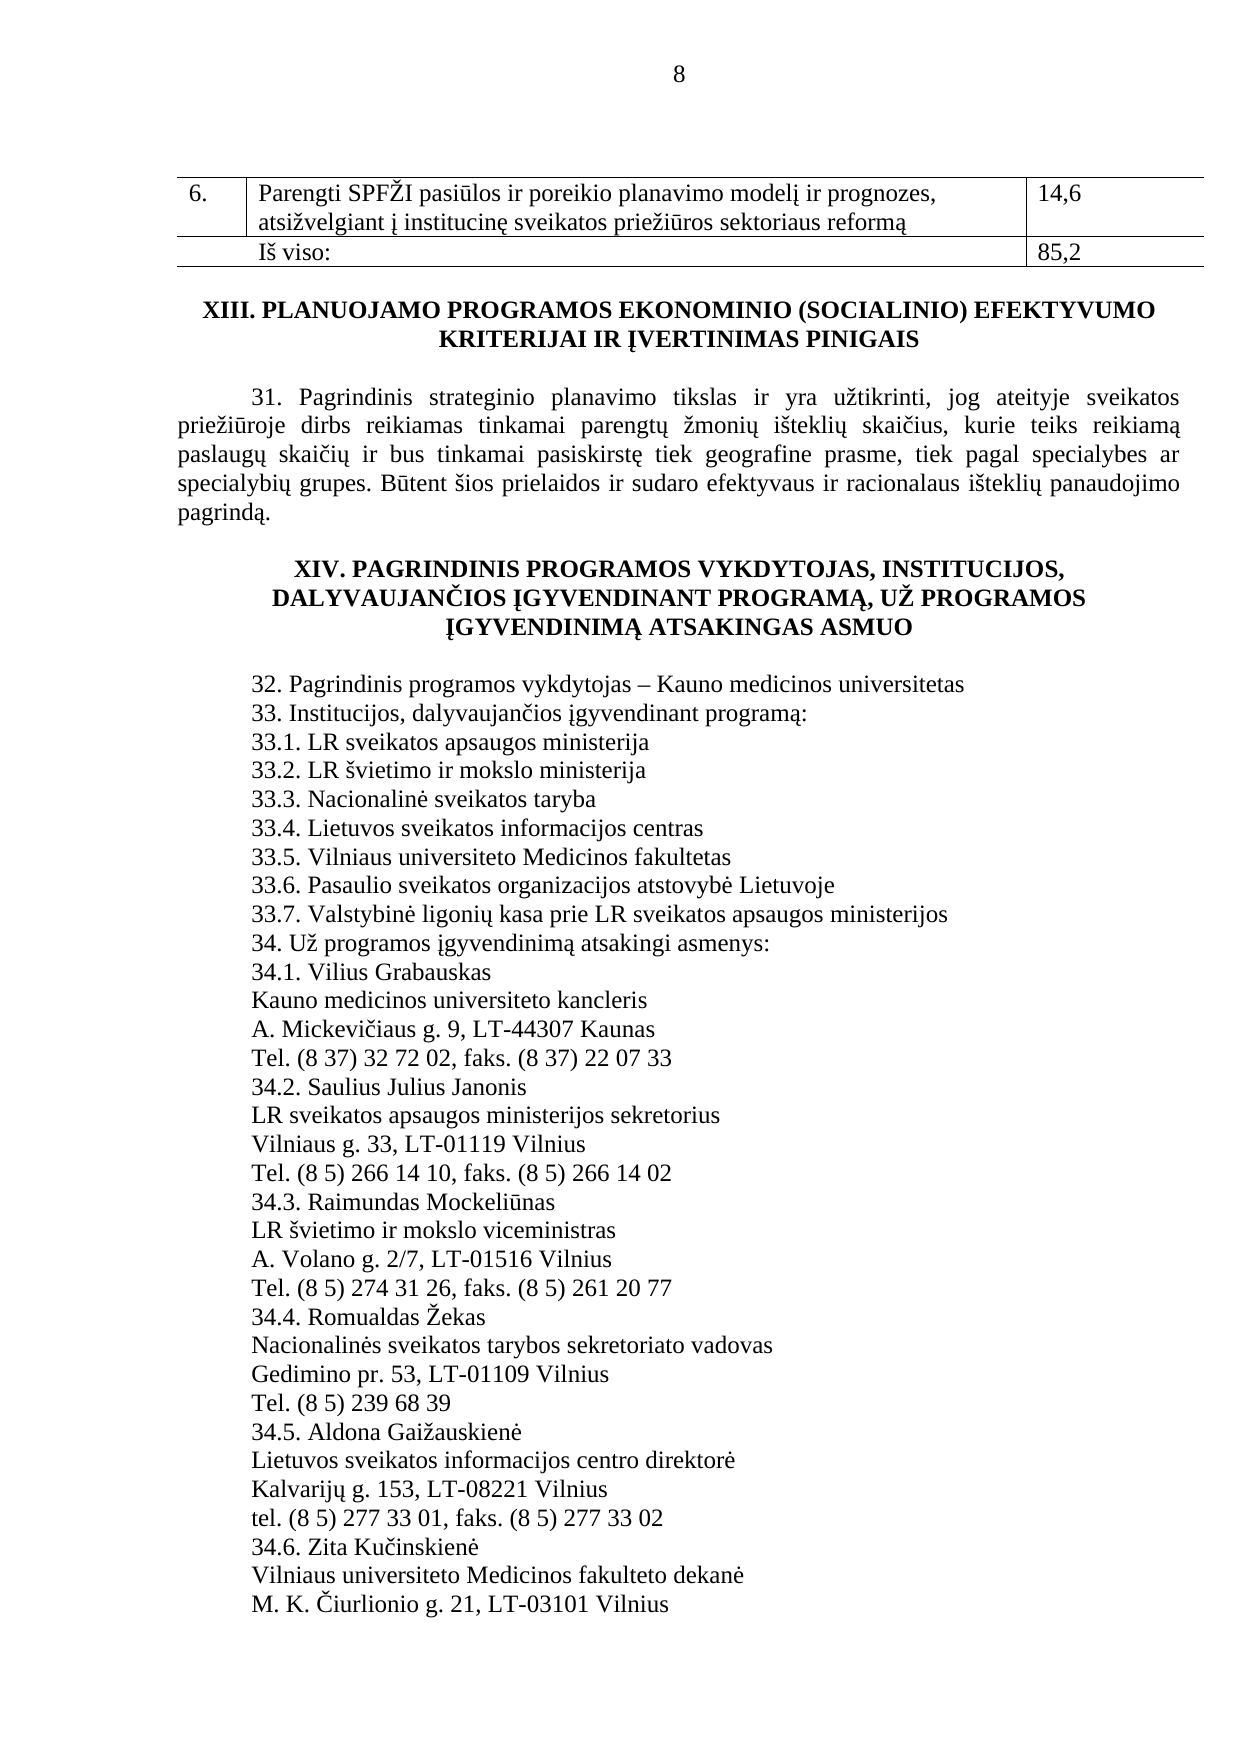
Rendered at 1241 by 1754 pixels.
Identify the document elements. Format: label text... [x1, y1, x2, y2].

text 33.2. LR švietimo ir mokslo ministerija [177, 755, 1181, 784]
text Tel. (8 37) 32 72 02, faks. (8 37) 22 07 33 [177, 1043, 1181, 1072]
table_cell 14,6 [1027, 178, 1204, 236]
text 33. Institucijos, dalyvaujančios įgyvendinant programą: [177, 698, 1181, 727]
text Lietuvos sveikatos informacijos centro direktorė [177, 1445, 1181, 1474]
text 33.3. Nacionalinė sveikatos taryba [177, 784, 1181, 813]
table_cell Parengti SPFŽI pasiūlos ir poreikio planavimo modelį ir prognozes, atsižvelgiant į institucinę sveikatos priežiūros sektoriaus reformą [247, 178, 1026, 236]
text 33.6. Pasaulio sveikatos organizacijos atstovybė Lietuvoje [177, 870, 1181, 899]
text 34.3. Raimundas Mockeliūnas [177, 1187, 1181, 1215]
text 34.6. Zita Kučinskienė [177, 1532, 1181, 1560]
text Gedimino pr. 53, LT-01109 Vilnius [177, 1359, 1181, 1388]
text 34.5. Aldona Gaižauskienė [177, 1417, 1181, 1445]
text 34. Už programos įgyvendinimą atsakingi asmenys: [177, 928, 1181, 957]
text 33.5. Vilniaus universiteto Medicinos fakultetas [177, 842, 1181, 870]
table_cell Iš viso: [247, 237, 1026, 266]
text 34.1. Vilius Grabauskas [177, 957, 1181, 985]
text LR švietimo ir mokslo viceministras [177, 1215, 1181, 1244]
text LR sveikatos apsaugos ministerijos sekretorius [177, 1100, 1181, 1129]
text 32. Pagrindinis programos vykdytojas – Kauno medicinos universitetas [177, 669, 1181, 698]
text 33.7. Valstybinė ligonių kasa prie LR sveikatos apsaugos ministerijos [177, 899, 1181, 928]
text Vilniaus g. 33, LT-01119 Vilnius [177, 1129, 1181, 1158]
text M. K. Čiurlionio g. 21, LT-03101 Vilnius [177, 1589, 1181, 1618]
text 33.1. LR sveikatos apsaugos ministerija [177, 727, 1181, 755]
text tel. (8 5) 277 33 01, faks. (8 5) 277 33 02 [177, 1503, 1181, 1532]
text Tel. (8 5) 266 14 10, faks. (8 5) 266 14 02 [177, 1158, 1181, 1187]
text 33.4. Lietuvos sveikatos informacijos centras [177, 813, 1181, 842]
text XIII. Planuojamo programos ekonominio (socialinio) efektyvumo kriterijai ir įvertinimas pinigais [177, 295, 1181, 353]
text A. Mickevičiaus g. 9, LT-44307 Kaunas [177, 1014, 1181, 1043]
text Tel. (8 5) 274 31 26, faks. (8 5) 261 20 77 [177, 1273, 1181, 1302]
text Vilniaus universiteto medicinos fakulteto dekanė [177, 1560, 1181, 1589]
text Tel. (8 5) 239 68 39 [177, 1388, 1181, 1417]
table_cell 6. [177, 178, 246, 236]
text Kalvarijų g. 153, LT-08221 Vilnius [177, 1474, 1181, 1503]
text XIV. Pagrindinis programos vykdytojas, institucijos, dalyvaujančios įgyvendinant programą, už programos įgyvendinimą atsakingas asmuo [177, 554, 1181, 640]
text 31. Pagrindinis strateginio planavimo tikslas ir yra užtikrinti, jog ateityje sveikatos priežiūroje dirbs reikiamas tinkamai parengtų žmonių išteklių skaičius, kurie teiks reikiamą paslaugų skaičių ir bus tinkamai pasiskirstę tiek geografine prasme, tiek pagal specialybes ar specialybių grupes. Būtent šios prielaidos ir sudaro efektyvaus ir racionalaus išteklių panaudojimo pagrindą. [177, 382, 1181, 525]
table_cell [177, 237, 247, 266]
text Kauno medicinos universiteto kancleris [177, 985, 1181, 1014]
text 34.4. Romualdas Žekas [177, 1302, 1181, 1330]
table_cell 85,2 [1027, 237, 1204, 266]
text 34.2. Saulius Julius Janonis [177, 1072, 1181, 1100]
text A. Volano g. 2/7, LT-01516 Vilnius [177, 1244, 1181, 1273]
text Nacionalinės sveikatos tarybos sekretoriato vadovas [177, 1330, 1181, 1359]
